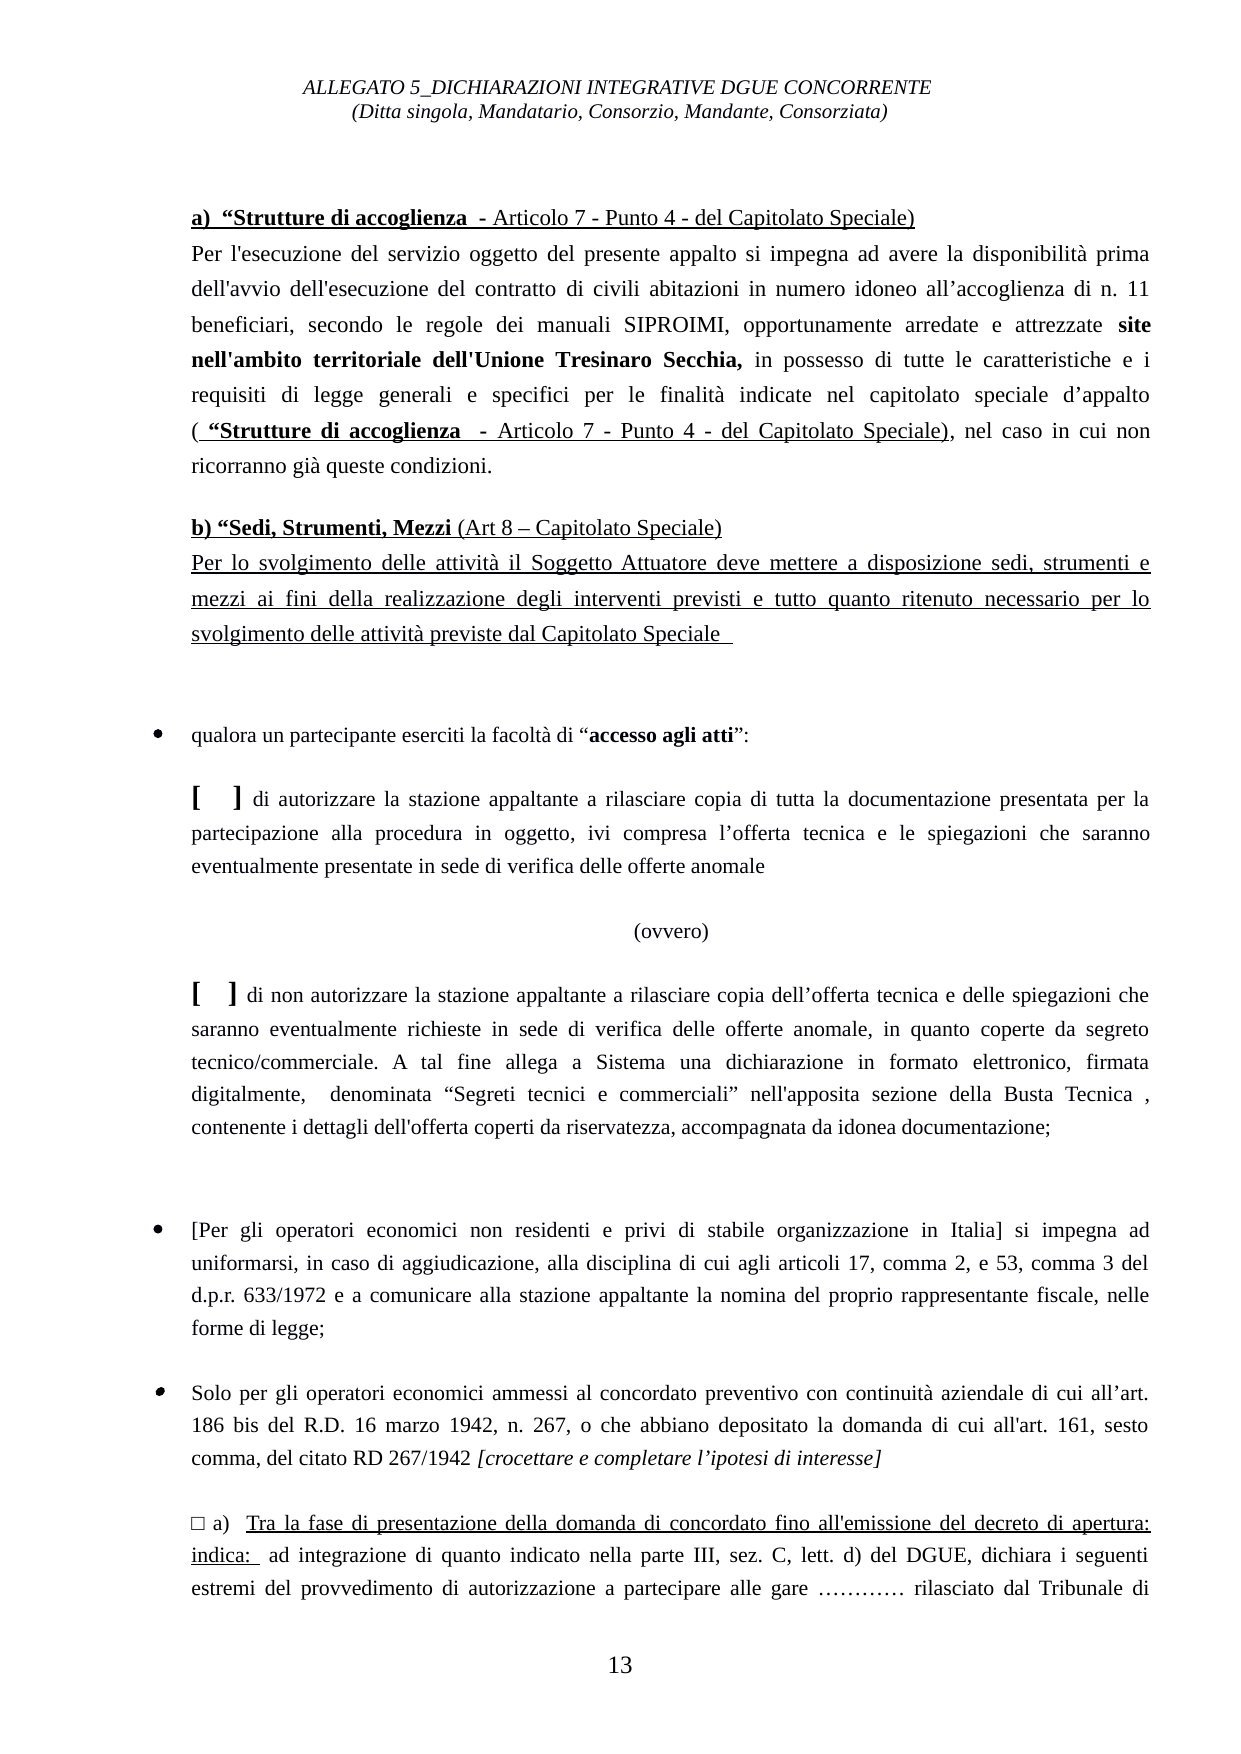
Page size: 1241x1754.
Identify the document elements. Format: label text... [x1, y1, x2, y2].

list [Per gli operatori economici non residenti e privi di stabile organizzazione in Italia] si impegna ad uniformarsi, in caso di aggiudicazione, alla disciplina di cui agli articoli 17, comma 2, e 53, comma 3 del d.p.r. 633/1972 e a comunicare alla stazione appaltante la nomina del proprio rappresentante fiscale, nelle forme di legge; [154, 1210, 1151, 1340]
list a) “Strutture di accoglienza - Articolo 7 - Punto 4 - del Capitolato Speciale) [154, 195, 1151, 231]
list b) “Sedi, Strumenti, Mezzi (Art 8 – Capitolato Speciale) [154, 514, 1151, 540]
list Per l'esecuzione del servizio oggetto del presente appalto si impegna ad avere la disponibilità prima dell'avvio dell'esecuzione del contratto di civili abitazioni in numero idoneo all’accoglienza di n. 11 beneficiari, secondo le regole dei manuali SIPROIMI, opportunamente arredate e attrezzate site nell'ambito territoriale dell'Unione Tresinaro Secchia, in possesso di tutte le caratteristiche e i requisiti di legge generali e specifici per le finalità indicate nel capitolato speciale d’appalto ( “Strutture di accoglienza - Articolo 7 - Punto 4 - del Capitolato Speciale), nel caso in cui non ricorranno già queste condizioni. [154, 231, 1151, 479]
list [ ] di autorizzare la stazione appaltante a rilasciare copia di tutta la documentazione presentata per la partecipazione alla procedura in oggetto, ivi compresa l’offerta tecnica e le spiegazioni che saranno eventualmente presentate in sede di verifica delle offerte anomale [154, 779, 1151, 878]
list qualora un partecipante eserciti la facoltà di “accesso agli atti”: [154, 714, 1151, 747]
list [ ] di non autorizzare la stazione appaltante a rilasciare copia dell’offerta tecnica e delle spiegazioni che saranno eventualmente richieste in sede di verifica delle offerte anomale, in quanto coperte da segreto tecnico/commerciale. A tal fine allega a Sistema una dichiarazione in formato elettronico, firmata digitalmente, denominata “Segreti tecnici e commerciali” nell'apposita sezione della Busta Tecnica , contenente i dettagli dell'offerta coperti da riservatezza, accompagnata da idonea documentazione; [154, 976, 1151, 1139]
list □ a) Tra la fase di presentazione della domanda di concordato fino all'emissione del decreto di apertura: indica: ad integrazione di quanto indicato nella parte III, sez. C, lett. d) del DGUE, dichiara i seguenti estremi del provvedimento di autorizzazione a partecipare alle gare ………… rilasciato dal Tribunale di [154, 1502, 1151, 1600]
list Per lo svolgimento delle attività il Soggetto Attuatore deve mettere a disposizione sedi, strumenti e mezzi ai fini della realizzazione degli interventi previsti e tutto quanto ritenuto necessario per lo svolgimento delle attività previste dal Capitolato Speciale [154, 540, 1151, 647]
list Solo per gli operatori economici ammessi al concordato preventivo con continuità aziendale di cui all’art. 186 bis del R.D. 16 marzo 1942, n. 267, o che abbiano depositato la domanda di cui all'art. 161, sesto comma, del citato RD 267/1942 [crocettare e completare l’ipotesi di interesse] [154, 1372, 1151, 1470]
list (ovvero) [154, 911, 1151, 943]
